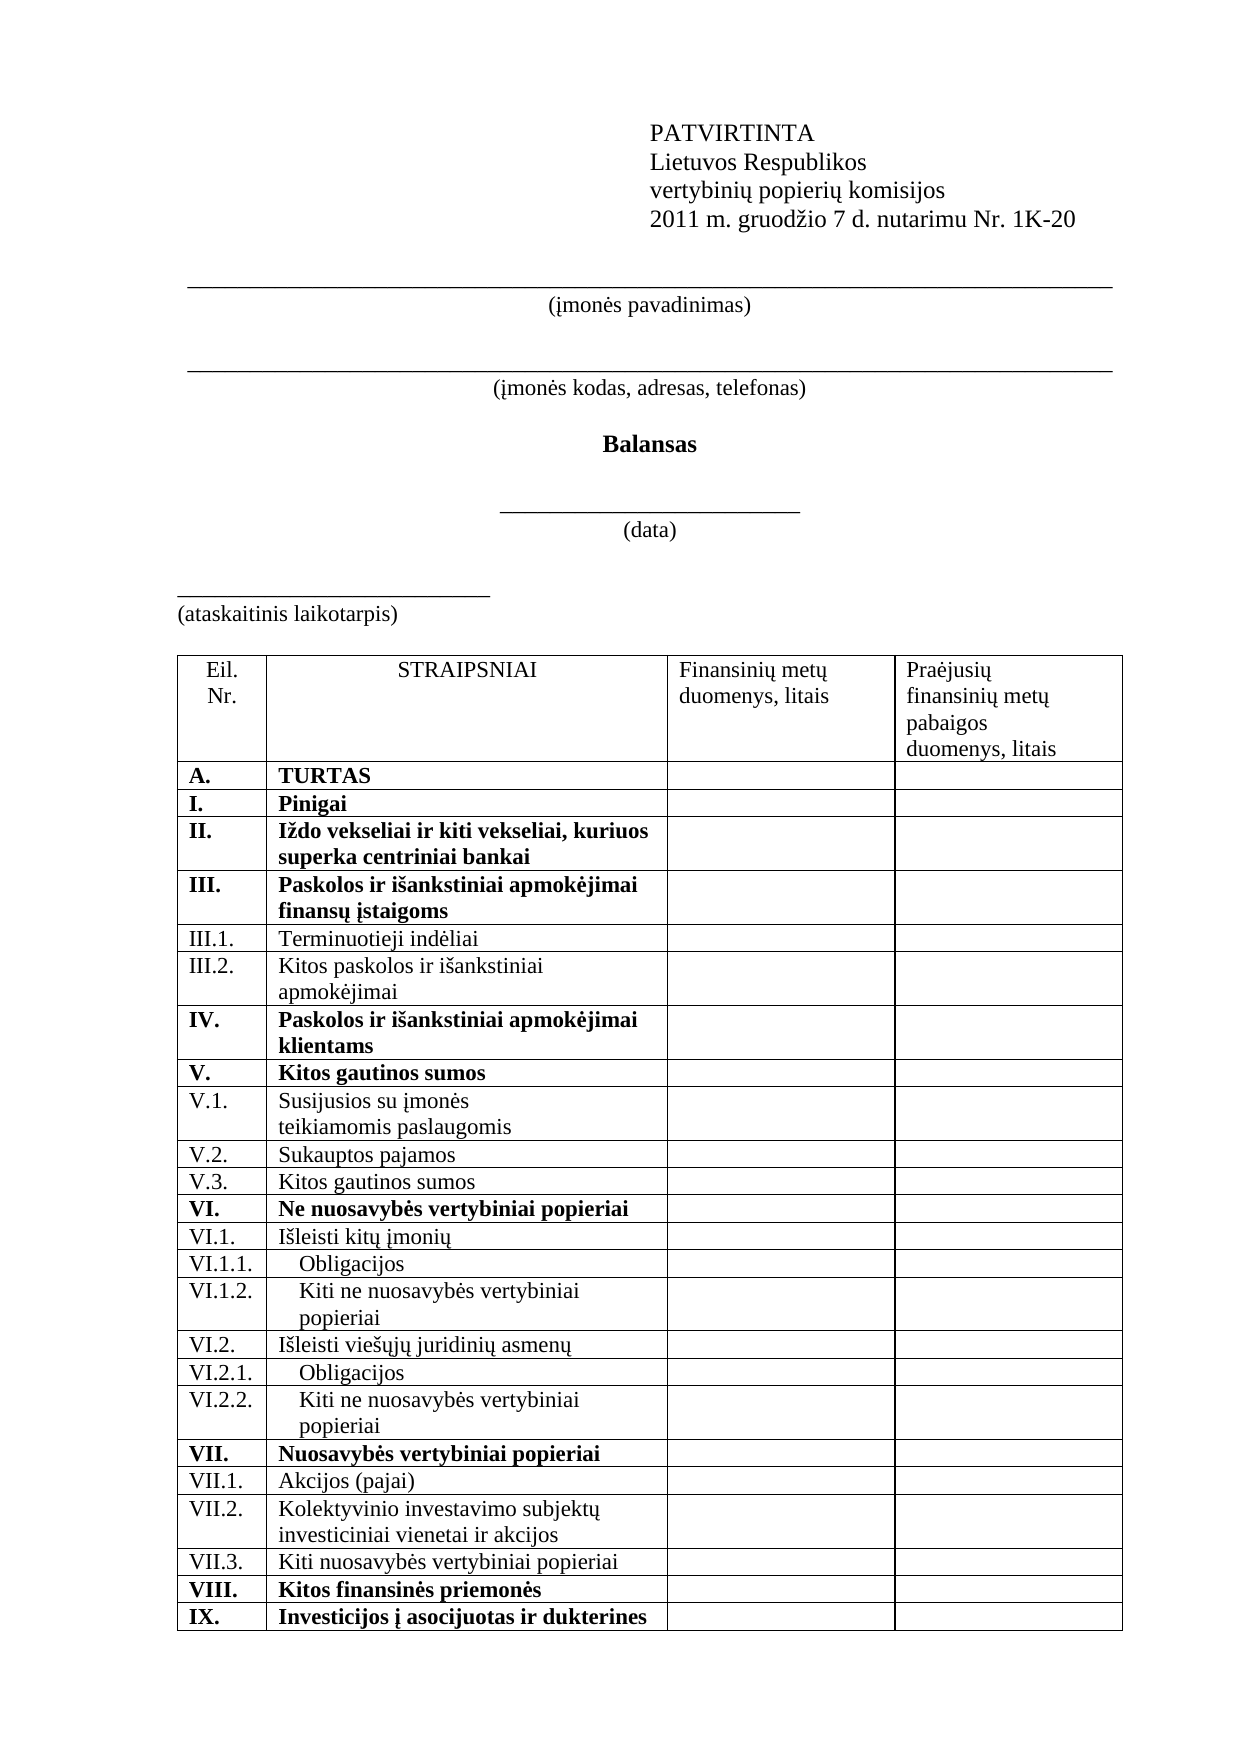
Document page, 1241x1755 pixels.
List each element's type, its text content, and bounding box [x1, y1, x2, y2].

table_cell TURTAS [267, 762, 667, 789]
table_cell I. [178, 790, 266, 816]
table_cell Išleisti kitų įmonių [267, 1223, 667, 1249]
table_cell [896, 925, 1122, 951]
table_cell [896, 952, 1122, 1005]
table_cell [896, 1006, 1122, 1058]
table_cell VIII. [178, 1576, 266, 1602]
table_cell V.1. [178, 1087, 266, 1139]
table_cell Obligacijos [267, 1359, 667, 1385]
table_cell Kiti ne nuosavybės vertybiniai popieriai [267, 1278, 667, 1330]
table_cell [668, 1250, 894, 1277]
table_cell [668, 1087, 894, 1139]
table_cell [896, 1060, 1122, 1086]
table_cell Obligacijos [267, 1250, 667, 1277]
table_cell [668, 762, 894, 789]
table_cell [668, 1006, 894, 1058]
table_cell [668, 1467, 894, 1494]
table_cell Nuosavybės vertybiniai popieriai [267, 1440, 667, 1466]
table_cell [896, 1331, 1122, 1358]
table_cell VI. [178, 1195, 266, 1222]
table_cell Kitos finansinės priemonės [267, 1576, 667, 1602]
table_cell Susijusios su įmonės teikiamomis paslaugomis [267, 1087, 667, 1139]
table_cell [896, 1168, 1122, 1194]
text (įmonės pavadinimas) [177, 291, 1122, 317]
table_cell V. [178, 1060, 266, 1086]
table_cell [668, 1386, 894, 1439]
text _________________________ [177, 571, 1122, 600]
table_cell [668, 1168, 894, 1194]
table_cell [896, 1141, 1122, 1167]
table_cell II. [178, 817, 266, 870]
table_cell Pinigai [267, 790, 667, 816]
table_cell VI.2.1. [178, 1359, 266, 1385]
table_cell [896, 1195, 1122, 1222]
table_cell [896, 762, 1122, 789]
table_cell Iždo vekseliai ir kiti vekseliai, kuriuos superka centriniai bankai [267, 817, 667, 870]
table_cell Kiti nuosavybės vertybiniai popieriai [267, 1549, 667, 1575]
table_cell [896, 1250, 1122, 1277]
table_cell Kiti ne nuosavybės vertybiniai popieriai [267, 1386, 667, 1439]
table_header Eil. Nr. [178, 656, 266, 761]
table_cell VI.1.1. [178, 1250, 266, 1277]
table_cell VI.1.2. [178, 1278, 266, 1330]
text 2011 m. gruodžio 7 d. nutarimu Nr. 1K-20 [649, 204, 1122, 233]
table_cell [896, 1603, 1122, 1629]
table_cell [896, 1467, 1122, 1494]
table_header Praėjusių finansinių metų pabaigos duomenys, litais [896, 656, 1122, 761]
table_cell [668, 1278, 894, 1330]
table_cell [668, 925, 894, 951]
table_cell [668, 1331, 894, 1358]
table_cell [896, 1223, 1122, 1249]
table_cell VII.1. [178, 1467, 266, 1494]
text (įmonės kodas, adresas, telefonas) [177, 374, 1122, 401]
table_cell IX. [178, 1603, 266, 1629]
text Balansas [177, 429, 1122, 458]
table_cell [896, 790, 1122, 816]
table_cell [668, 1223, 894, 1249]
table_cell [896, 1278, 1122, 1330]
table_cell [896, 1359, 1122, 1385]
text __________________________________________________________________________ [177, 346, 1122, 374]
table_cell VI.1. [178, 1223, 266, 1249]
table_cell VII.2. [178, 1495, 266, 1547]
table_cell [668, 817, 894, 870]
table_cell Kitos gautinos sumos [267, 1168, 667, 1194]
table_cell [896, 1386, 1122, 1439]
table_cell A. [178, 762, 266, 789]
table_header STRAIPSNIAI [267, 656, 667, 761]
table_cell [668, 1576, 894, 1602]
table_cell IV. [178, 1006, 266, 1058]
table_cell III.2. [178, 952, 266, 1005]
table_cell Ne nuosavybės vertybiniai popieriai [267, 1195, 667, 1222]
text (ataskaitinis laikotarpis) [177, 600, 1122, 626]
table_cell Paskolos ir išankstiniai apmokėjimai klientams [267, 1006, 667, 1058]
text vertybinių popierių komisijos [649, 176, 1122, 204]
table_cell Paskolos ir išankstiniai apmokėjimai finansų įstaigoms [267, 871, 667, 923]
table_cell Kolektyvinio investavimo subjektų investiciniai vienetai ir akcijos [267, 1495, 667, 1547]
table_header Finansinių metų duomenys, litais [668, 656, 894, 761]
table_cell [668, 1359, 894, 1385]
table_cell III. [178, 871, 266, 923]
table_cell [668, 1495, 894, 1547]
table_cell Sukauptos pajamos [267, 1141, 667, 1167]
table_cell VI.2. [178, 1331, 266, 1358]
table_cell [896, 1087, 1122, 1139]
table_cell Akcijos (pajai) [267, 1467, 667, 1494]
table_cell [668, 1440, 894, 1466]
table_cell Kitos gautinos sumos [267, 1060, 667, 1086]
table_cell [896, 1576, 1122, 1602]
table_cell Išleisti viešųjų juridinių asmenų [267, 1331, 667, 1358]
table_cell Investicijos į asocijuotas ir dukterines [267, 1603, 667, 1629]
text ________________________ [177, 487, 1122, 516]
text __________________________________________________________________________ [177, 262, 1122, 291]
table_cell [668, 1603, 894, 1629]
table_cell Terminuotieji indėliai [267, 925, 667, 951]
table_cell VII. [178, 1440, 266, 1466]
table_cell [896, 817, 1122, 870]
table_cell [668, 871, 894, 923]
table_cell [668, 1141, 894, 1167]
table_cell Kitos paskolos ir išankstiniai apmokėjimai [267, 952, 667, 1005]
table_cell [668, 1549, 894, 1575]
table_cell [668, 952, 894, 1005]
table_cell III.1. [178, 925, 266, 951]
table_cell V.2. [178, 1141, 266, 1167]
text (data) [177, 516, 1122, 542]
table_cell [896, 1549, 1122, 1575]
table_cell [668, 790, 894, 816]
table_cell [896, 1495, 1122, 1547]
table_cell V.3. [178, 1168, 266, 1194]
table_cell [896, 1440, 1122, 1466]
table_cell VII.3. [178, 1549, 266, 1575]
text Lietuvos Respublikos [649, 147, 1122, 176]
table_cell [668, 1060, 894, 1086]
table_cell [668, 1195, 894, 1222]
table_cell VI.2.2. [178, 1386, 266, 1439]
table_cell [896, 871, 1122, 923]
text PATVIRTINTA [649, 118, 1122, 147]
